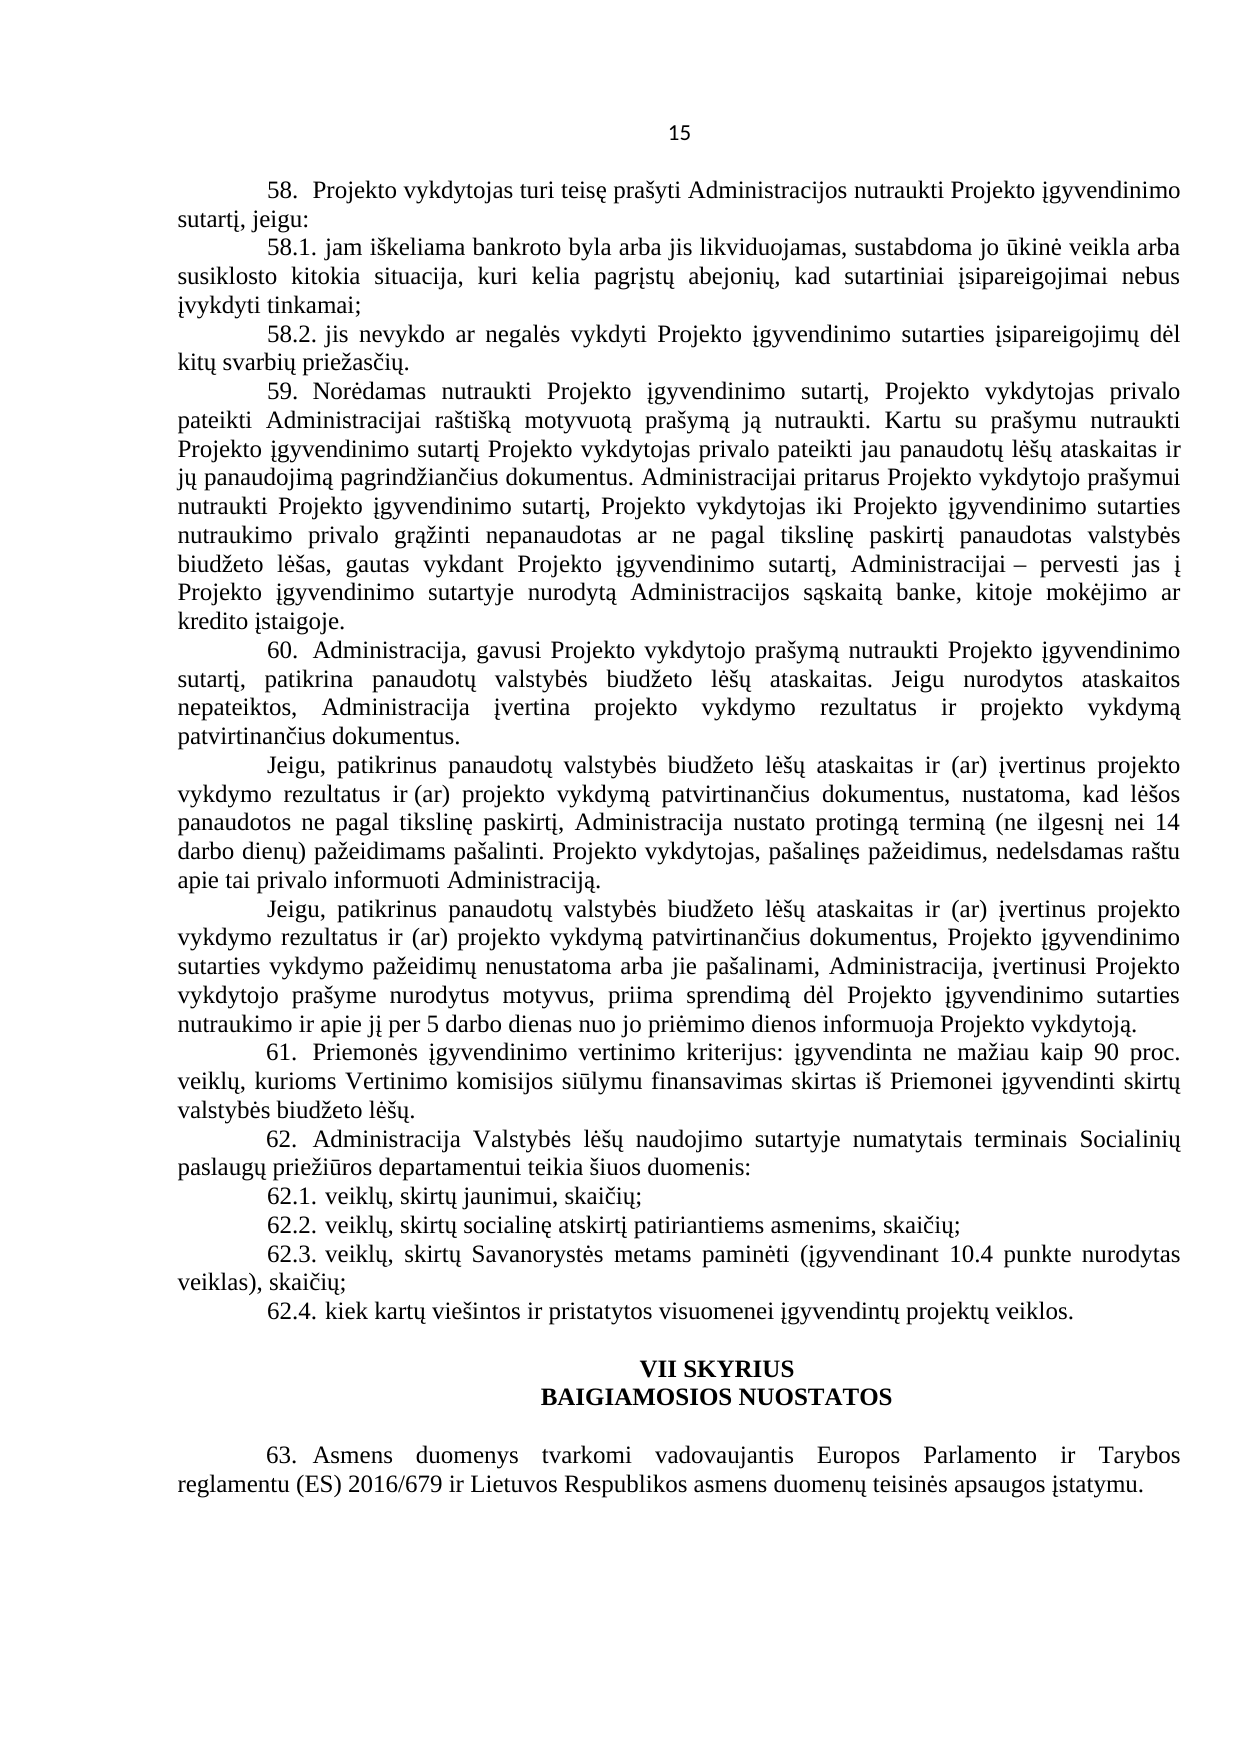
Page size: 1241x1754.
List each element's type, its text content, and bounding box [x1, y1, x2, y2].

text 62. Administracija Valstybės lėšų naudojimo sutartyje numatytais terminais Socialinių paslaugų priežiūros departamentui teikia šiuos duomenis: [177, 1124, 1181, 1181]
text 62.1. veiklų, skirtų jaunimui, skaičių; [177, 1181, 1181, 1210]
text VII SKYRIUS [252, 1354, 1181, 1382]
text 58.1. jam iškeliama bankroto byla arba jis likviduojamas, sustabdoma jo ūkinė veikla arba susiklosto kitokia situacija, kuri kelia pagrįstų abejonių, kad sutartiniai įsipareigojimai nebus įvykdyti tinkamai; [177, 232, 1181, 319]
text 62.2. veiklų, skirtų socialinę atskirtį patiriantiems asmenims, skaičių; [177, 1210, 1181, 1239]
text 58. Projekto vykdytojas turi teisę prašyti Administracijos nutraukti Projekto įgyvendinimo sutartį, jeigu: [177, 175, 1181, 232]
text 62.4. kiek kartų viešintos ir pristatytos visuomenei įgyvendintų projektų veiklos. [177, 1296, 1181, 1325]
text 63. Asmens duomenys tvarkomi vadovaujantis Europos Parlamento ir Tarybos reglamentu (ES) 2016/679 ir Lietuvos Respublikos asmens duomenų teisinės apsaugos įstatymu. [177, 1440, 1181, 1497]
text 60. Administracija, gavusi Projekto vykdytojo prašymą nutraukti Projekto įgyvendinimo sutartį, patikrina panaudotų valstybės biudžeto lėšų ataskaitas. Jeigu nurodytos ataskaitos nepateiktos, Administracija įvertina projekto vykdymo rezultatus ir projekto vykdymą patvirtinančius dokumentus. [177, 635, 1181, 750]
text 58.2. jis nevykdo ar negalės vykdyti Projekto įgyvendinimo sutarties įsipareigojimų dėl kitų svarbių priežasčių. [177, 319, 1181, 376]
text BAIGIAMOSIOS NUOSTATOS [252, 1382, 1181, 1411]
text Jeigu, patikrinus panaudotų valstybės biudžeto lėšų ataskaitas ir (ar) įvertinus projekto vykdymo rezultatus ir (ar) projekto vykdymą patvirtinančius dokumentus, Projekto įgyvendinimo sutarties vykdymo pažeidimų nenustatoma arba jie pašalinami, Administracija, įvertinusi Projekto vykdytojo prašyme nurodytus motyvus, priima sprendimą dėl Projekto įgyvendinimo sutarties nutraukimo ir apie jį per 5 darbo dienas nuo jo priėmimo dienos informuoja Projekto vykdytoją. [177, 894, 1181, 1037]
text 62.3. veiklų, skirtų Savanorystės metams paminėti (įgyvendinant 10.4 punkte nurodytas veiklas), skaičių; [177, 1239, 1181, 1296]
text 61. Priemonės įgyvendinimo vertinimo kriterijus: įgyvendinta ne mažiau kaip 90 proc. veiklų, kurioms Vertinimo komisijos siūlymu finansavimas skirtas iš Priemonei įgyvendinti skirtų valstybės biudžeto lėšų. [177, 1037, 1181, 1124]
text Jeigu, patikrinus panaudotų valstybės biudžeto lėšų ataskaitas ir (ar) įvertinus projekto vykdymo rezultatus ir (ar) projekto vykdymą patvirtinančius dokumentus, nustatoma, kad lėšos panaudotos ne pagal tikslinę paskirtį, Administracija nustato protingą terminą (ne ilgesnį nei 14 darbo dienų) pažeidimams pašalinti. Projekto vykdytojas, pašalinęs pažeidimus, nedelsdamas raštu apie tai privalo informuoti Administraciją. [177, 750, 1181, 894]
text 59. Norėdamas nutraukti Projekto įgyvendinimo sutartį, Projekto vykdytojas privalo pateikti Administracijai raštišką motyvuotą prašymą ją nutraukti. Kartu su prašymu nutraukti Projekto įgyvendinimo sutartį Projekto vykdytojas privalo pateikti jau panaudotų lėšų ataskaitas ir jų panaudojimą pagrindžiančius dokumentus. Administracijai pritarus Projekto vykdytojo prašymui nutraukti Projekto įgyvendinimo sutartį, Projekto vykdytojas iki Projekto įgyvendinimo sutarties nutraukimo privalo grąžinti nepanaudotas ar ne pagal tikslinę paskirtį panaudotas valstybės biudžeto lėšas, gautas vykdant Projekto įgyvendinimo sutartį, Administracijai – pervesti jas į Projekto įgyvendinimo sutartyje nurodytą Administracijos sąskaitą banke, kitoje mokėjimo ar kredito įstaigoje. [177, 376, 1181, 635]
